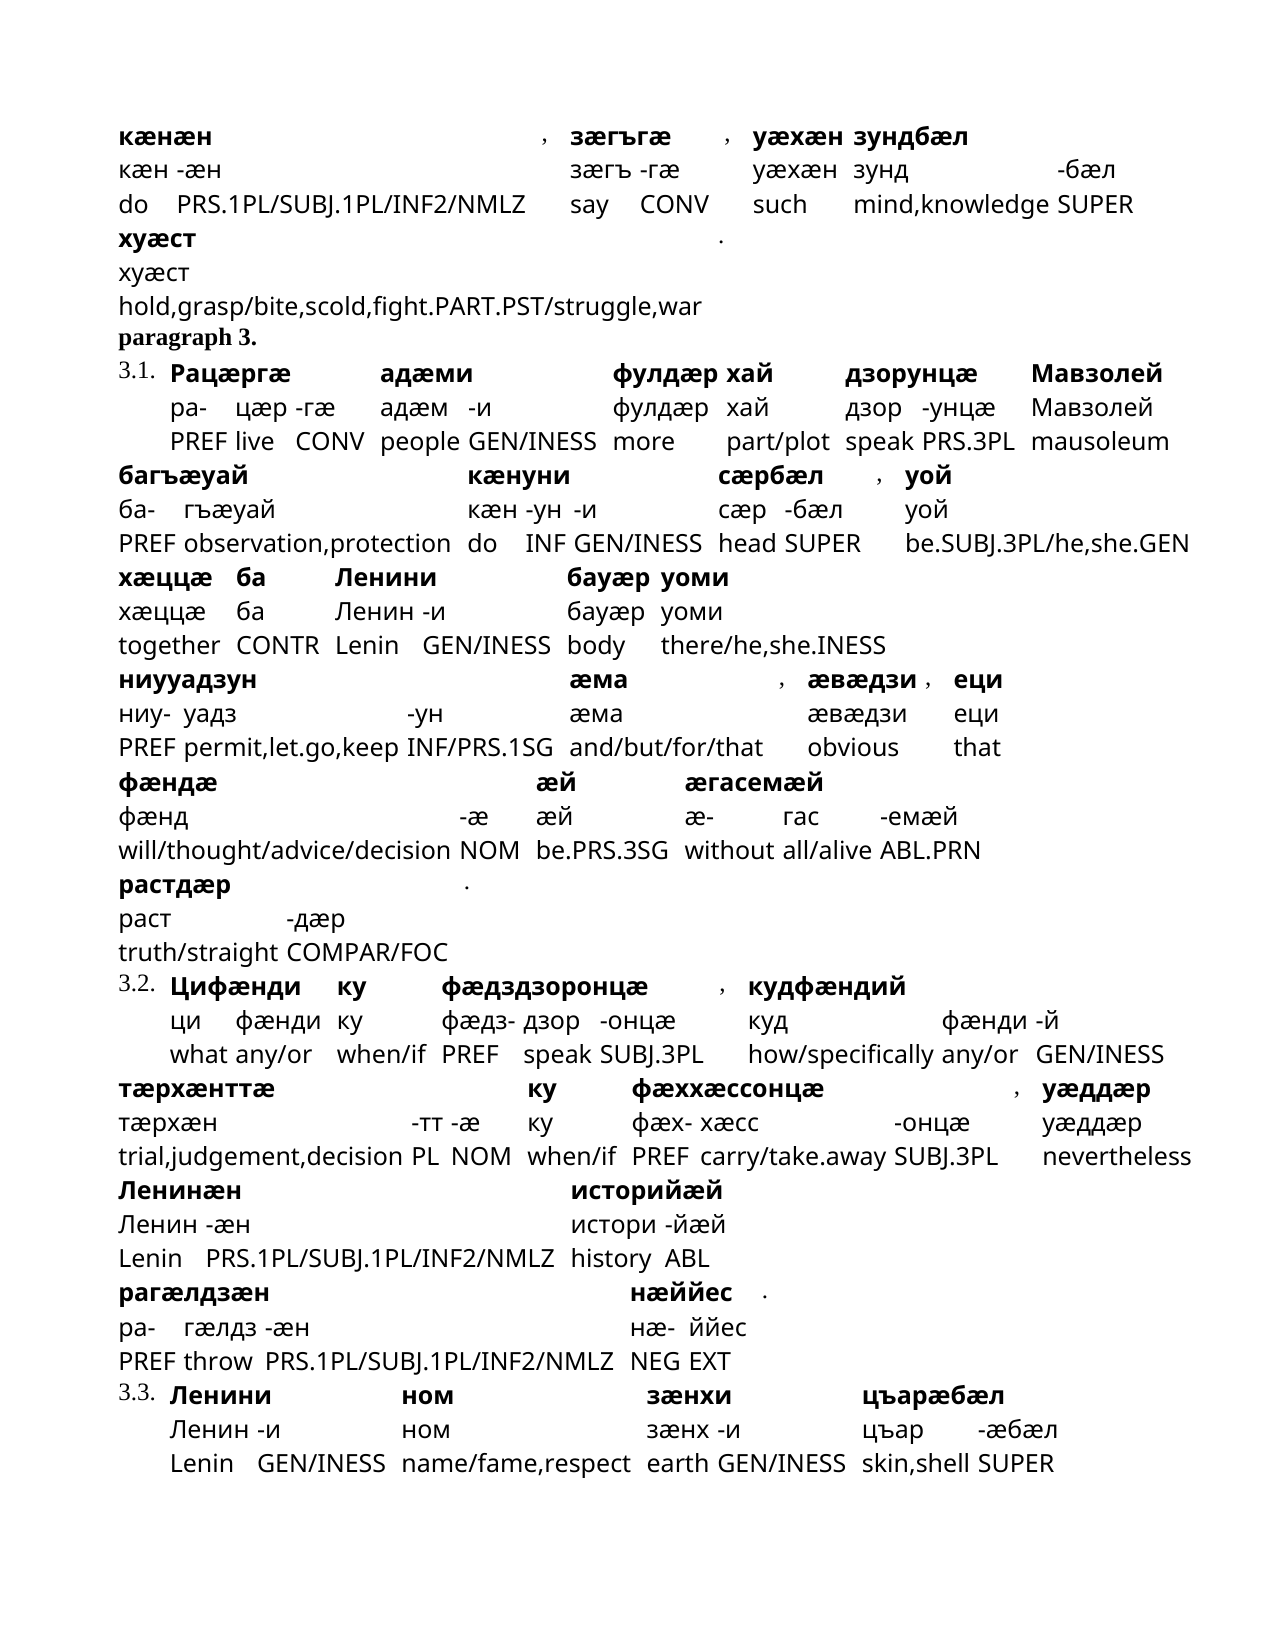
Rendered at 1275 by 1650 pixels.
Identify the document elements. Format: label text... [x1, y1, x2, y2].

text PRS.3PL [922, 423, 1015, 458]
text ба [236, 594, 320, 628]
text body [567, 628, 645, 662]
text SUBJ.3PL [599, 1037, 704, 1071]
text speak [523, 1037, 592, 1071]
text any/or [941, 1037, 1028, 1071]
text ниууадзун [118, 662, 562, 696]
text цъарæбæл [862, 1377, 1066, 1411]
text paragraph 3. [118, 322, 1249, 351]
text be.SUBJ.3PL/he,she.GEN [905, 526, 1190, 560]
text тæрхæнттæ [118, 1071, 519, 1105]
text people [380, 423, 460, 458]
text -и [717, 1411, 846, 1445]
text PREF [631, 1139, 692, 1173]
text хæццæ [118, 594, 221, 628]
text when/if [527, 1139, 616, 1173]
text -æбæл [978, 1411, 1058, 1445]
text without [684, 832, 775, 866]
text бауæр [567, 594, 645, 628]
text хæсс [700, 1105, 886, 1139]
text кæн [467, 492, 518, 526]
text уадз [183, 696, 399, 730]
text -æ [459, 798, 521, 832]
text зæнхи [646, 1377, 854, 1411]
text . [762, 1275, 783, 1304]
text -бæл [1057, 152, 1134, 186]
text зæгъгæ [570, 118, 717, 152]
text Цифæнди [169, 968, 329, 1003]
text цæр [235, 389, 288, 423]
text PREF [169, 423, 227, 458]
text , [778, 662, 799, 691]
text -унцæ [922, 389, 1015, 423]
text there/he,she.INESS [661, 628, 886, 662]
text GEN/INESS [468, 423, 597, 458]
text дзорунцæ [845, 355, 1023, 389]
text SUPER [1057, 186, 1134, 220]
text . [463, 866, 484, 895]
text mausoleum [1031, 423, 1170, 458]
text фæх- [631, 1105, 692, 1139]
text throw [183, 1343, 257, 1377]
text , [719, 968, 740, 997]
text -тт [411, 1105, 443, 1139]
text еци [953, 662, 1008, 696]
text æма [569, 662, 771, 696]
text PL [411, 1139, 443, 1173]
text уæддæр [1042, 1071, 1199, 1105]
text ном [401, 1377, 639, 1411]
text live [235, 423, 288, 458]
text -емæй [880, 798, 982, 832]
text Ленин [335, 594, 414, 628]
text how/specifically [748, 1037, 934, 1071]
text GEN/INESS [422, 628, 551, 662]
text INF/PRS.1SG [407, 730, 554, 764]
text уæхæн [753, 152, 838, 186]
text such [753, 186, 838, 220]
text раст [118, 900, 278, 934]
text , [876, 458, 897, 486]
text PREF [118, 730, 176, 764]
text дзор [523, 1003, 592, 1037]
text сæр [718, 492, 777, 526]
text , [541, 118, 562, 147]
text speak [845, 423, 914, 458]
text COMPAR/FOC [286, 934, 448, 968]
text -æн [176, 152, 526, 186]
text фæнди [235, 1003, 322, 1037]
text -ун [407, 696, 554, 730]
text уоми [661, 560, 894, 594]
text сæрбæл [718, 458, 869, 492]
text фæххæссонцæ [631, 1071, 1006, 1105]
text together [118, 628, 221, 662]
text GEN/INESS [257, 1445, 386, 1479]
text нæййес [629, 1275, 754, 1309]
text уой [905, 492, 1190, 526]
text уой [905, 458, 1198, 492]
text GEN/INESS [717, 1445, 846, 1479]
text ку [527, 1071, 624, 1105]
text ABL [664, 1241, 726, 1275]
text -гæ [295, 389, 364, 423]
text уæддæр [1042, 1105, 1192, 1139]
text хæццæ [118, 560, 228, 594]
text ба- [118, 492, 176, 526]
text 3.3. [118, 1377, 162, 1406]
text фæндæ [118, 764, 528, 798]
text Ленини [335, 560, 559, 594]
text be.PRS.3SG [536, 832, 669, 866]
text зæгъ [570, 152, 632, 186]
text адæм [380, 389, 460, 423]
text ба [236, 560, 327, 594]
text , [1013, 1071, 1034, 1099]
text багъæуай [118, 458, 459, 492]
text skin,shell [862, 1445, 970, 1479]
text SUBJ.3PL [894, 1139, 998, 1173]
text CONV [639, 186, 709, 220]
text хай [726, 355, 838, 389]
text -и [422, 594, 551, 628]
text Lenin [335, 628, 414, 662]
text do [118, 186, 169, 220]
text уæхæн [753, 118, 846, 152]
text CONTR [236, 628, 320, 662]
text нæ- [629, 1309, 681, 1343]
text . [718, 220, 739, 249]
text -онцæ [894, 1105, 998, 1139]
text уоми [661, 594, 886, 628]
text фæдз- [441, 1003, 516, 1037]
text зунд [853, 152, 1049, 186]
text ку [337, 1003, 426, 1037]
text кæн [118, 152, 169, 186]
text цъар [862, 1411, 970, 1445]
text æй [536, 764, 677, 798]
text æма [569, 696, 763, 730]
text PRS.1PL/SUBJ.1PL/INF2/NMLZ [205, 1241, 555, 1275]
text Мавзолей [1031, 355, 1178, 389]
text бауæр [567, 560, 653, 594]
text -гæ [639, 152, 709, 186]
text name/fame,respect [401, 1445, 631, 1479]
text ном [401, 1411, 631, 1445]
text Ленин [169, 1411, 249, 1445]
text 3.2. [118, 968, 162, 997]
text what [169, 1037, 228, 1071]
text хуæст [118, 220, 710, 254]
text any/or [235, 1037, 322, 1071]
text INF [525, 526, 566, 560]
text кудфæндий [748, 968, 1172, 1003]
text mind,knowledge [853, 186, 1049, 220]
text history [570, 1241, 657, 1275]
text æвæдзи [807, 696, 908, 730]
text ку [527, 1105, 616, 1139]
text -æ [451, 1105, 512, 1139]
text гас [782, 798, 872, 832]
text all/alive [782, 832, 872, 866]
text NEG [629, 1343, 681, 1377]
text hold,grasp/bite,scold,fight.PART.PST/struggle,war [118, 288, 703, 322]
text тæрхæн [118, 1105, 404, 1139]
text Рацæргæ [169, 355, 372, 389]
text when/if [337, 1037, 426, 1071]
text -йæй [664, 1207, 726, 1241]
text фæнди [941, 1003, 1028, 1037]
text рагæлдзæн [118, 1275, 622, 1309]
text NOM [451, 1139, 512, 1173]
text and/but/for/that [569, 730, 763, 764]
text истори [570, 1207, 657, 1241]
text CONV [295, 423, 364, 458]
text GEN/INESS [1035, 1037, 1165, 1071]
text зундбæл [853, 118, 1141, 152]
text Ленинæн [118, 1173, 563, 1207]
text permit,let.go,keep [183, 730, 399, 764]
text кæнуни [467, 458, 710, 492]
text NOM [459, 832, 521, 866]
text -ун [525, 492, 566, 526]
text that [953, 730, 1001, 764]
text , [925, 662, 946, 691]
text æвæдзи [807, 662, 917, 696]
text truth/straight [118, 934, 278, 968]
text зæнх [646, 1411, 709, 1445]
text observation,protection [183, 526, 452, 560]
text nevertheless [1042, 1139, 1192, 1173]
text -и [573, 492, 703, 526]
text æ- [684, 798, 775, 832]
text Lenin [118, 1241, 198, 1275]
text 3.1. [118, 355, 162, 384]
text trial,judgement,decision [118, 1139, 404, 1173]
text more [612, 423, 709, 458]
text дзор [845, 389, 914, 423]
text EXT [688, 1343, 747, 1377]
text ку [337, 968, 433, 1003]
text растдæр [118, 866, 456, 900]
text -и [468, 389, 597, 423]
text историйæй [570, 1173, 734, 1207]
text гæлдз [183, 1309, 257, 1343]
text ци [169, 1003, 228, 1037]
text -æн [205, 1207, 555, 1241]
text кæнæн [118, 118, 534, 152]
text фулдæр [612, 355, 718, 389]
text Lenin [169, 1445, 249, 1479]
text -онцæ [599, 1003, 704, 1037]
text хуæст [118, 254, 703, 288]
text Мавзолей [1031, 389, 1170, 423]
text фулдæр [612, 389, 709, 423]
text SUPER [784, 526, 861, 560]
text фæнд [118, 798, 452, 832]
text PREF [118, 1343, 176, 1377]
text фæдздзоронцæ [441, 968, 712, 1003]
text адæми [380, 355, 605, 389]
text ниу- [118, 696, 176, 730]
text PREF [441, 1037, 516, 1071]
text will/thought/advice/decision [118, 832, 452, 866]
text гъæуай [183, 492, 452, 526]
text Ленин [118, 1207, 198, 1241]
text part/plot [726, 423, 830, 458]
text еци [953, 696, 1001, 730]
text earth [646, 1445, 709, 1479]
text SUPER [978, 1445, 1058, 1479]
text PREF [118, 526, 176, 560]
text куд [748, 1003, 934, 1037]
text PRS.1PL/SUBJ.1PL/INF2/NMLZ [264, 1343, 614, 1377]
text -æн [264, 1309, 614, 1343]
text ABL.PRN [880, 832, 982, 866]
text do [467, 526, 518, 560]
text -й [1035, 1003, 1165, 1037]
text æгасемæй [684, 764, 989, 798]
text carry/take.away [700, 1139, 886, 1173]
text -бæл [784, 492, 861, 526]
text æй [536, 798, 669, 832]
text ра- [169, 389, 227, 423]
text obvious [807, 730, 908, 764]
text PRS.1PL/SUBJ.1PL/INF2/NMLZ [176, 186, 526, 220]
text хай [726, 389, 830, 423]
text -и [257, 1411, 386, 1445]
text ййес [688, 1309, 747, 1343]
text -дæр [286, 900, 448, 934]
text say [570, 186, 632, 220]
text GEN/INESS [573, 526, 703, 560]
text ра- [118, 1309, 176, 1343]
text head [718, 526, 777, 560]
text , [724, 118, 745, 147]
text Ленини [169, 1377, 394, 1411]
